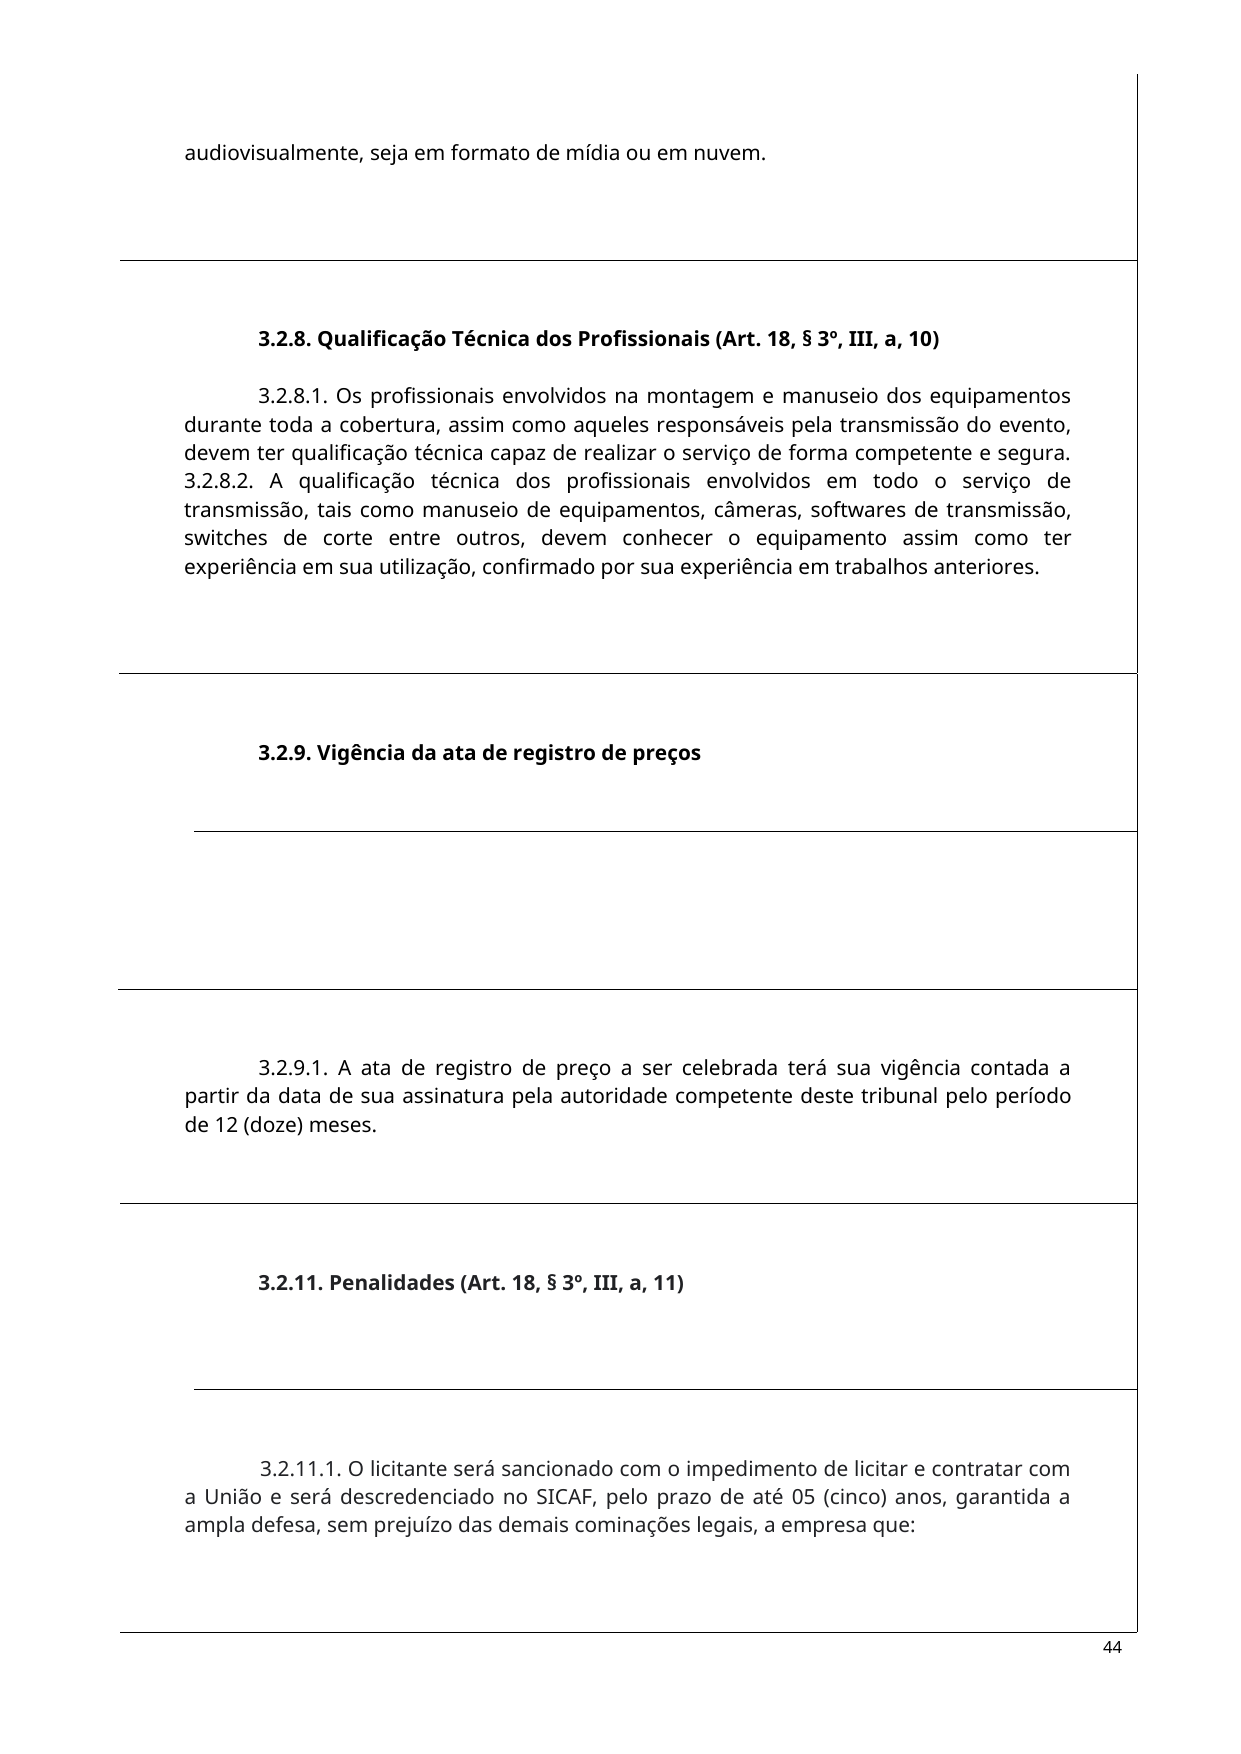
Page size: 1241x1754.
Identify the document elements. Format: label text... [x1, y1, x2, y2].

text 3.2.11.1. O licitante será sancionado com o impedimento de licitar e contratar com a União e será descredenciado no SICAF, pelo prazo de até 05 (cinco) anos, garantida a ampla defesa, sem prejuízo das demais cominações legais, a empresa que: [120, 1389, 1137, 1539]
text 3.2.9. Vigência da ata de registro de preços [193, 673, 1137, 831]
text 3.2.8. Qualificação Técnica dos Profissionais (Art. 18, § 3º, III, a, 10) [119, 260, 1137, 353]
text 3.2.8.1. Os profissionais envolvidos na montagem e manuseio dos equipamentos durante toda a cobertura, assim como aqueles responsáveis pela transmissão do evento, devem ter qualificação técnica capaz de realizar o serviço de forma competente e segura. 3.2.8.2. A qualificação técnica dos profissionais envolvidos em todo o serviço de transmissão, tais como manuseio de equipamentos, câmeras, softwares de transmissão, switches de corte entre outros, devem conhecer o equipamento assim como ter experiência em sua utilização, confirmado por sua experiência em trabalhos anteriores. [119, 381, 1137, 580]
text audiovisualmente, seja em formato de mídia ou em nuvem. [120, 74, 1137, 167]
text 3.2.11. Penalidades (Art. 18, § 3º, III, a, 11) [193, 1203, 1137, 1296]
text 3.2.9.1. A ata de registro de preço a ser celebrada terá sua vigência contada a partir da data de sua assinatura pela autoridade competente deste tribunal pelo período de 12 (doze) meses. [120, 989, 1137, 1203]
